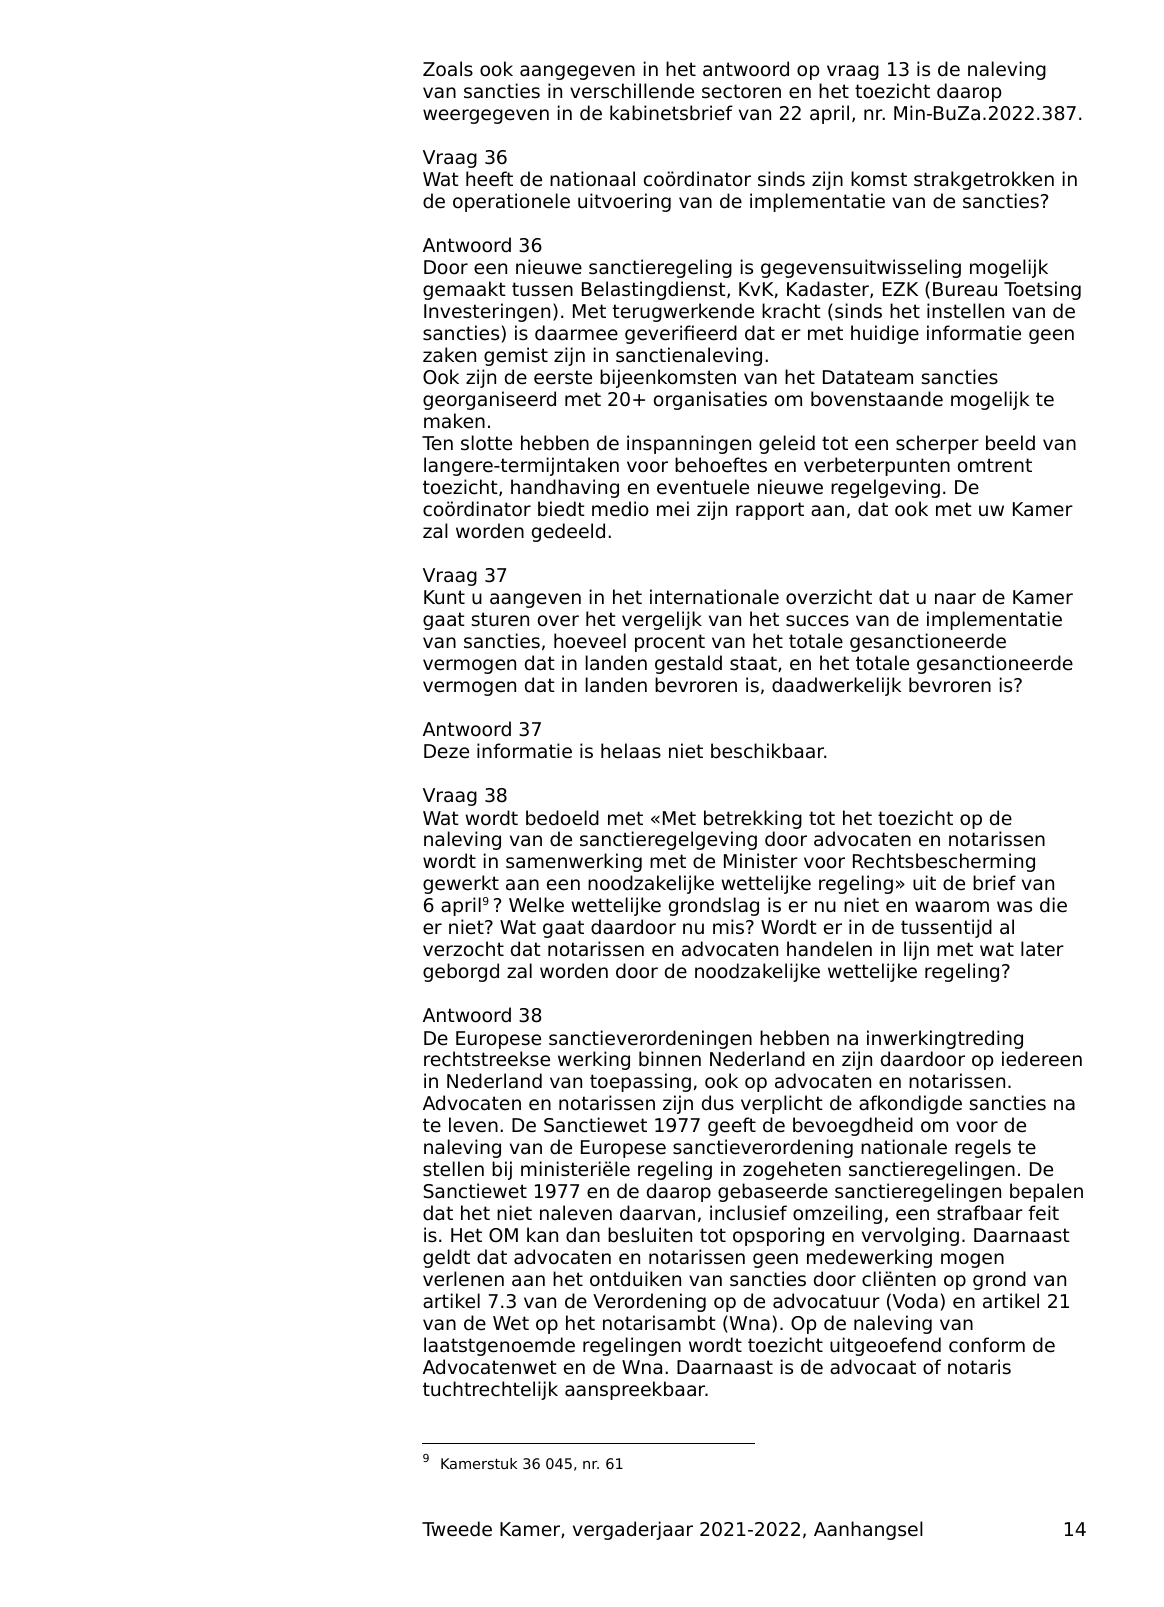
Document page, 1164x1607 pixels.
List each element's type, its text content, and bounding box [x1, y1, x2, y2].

text Wat wordt bedoeld met «Met betrekking tot het toezicht op de naleving van de sanctieregelgeving door advocaten en notarissen wordt in samenwerking met de Minister voor Rechtsbescherming gewerkt aan een noodzakelijke wettelijke regeling» uit de brief van 6 april? Welke wettelijke grondslag is er nu niet en waarom was die er niet? Wat gaat daardoor nu mis? Wordt er in de tussentijd al verzocht dat notarissen en advocaten handelen in lijn met wat later geborgd zal worden door de noodzakelijke wettelijke regeling? [422, 807, 1087, 983]
text Antwoord 36 [422, 235, 1087, 257]
text Door een nieuwe sanctieregeling is gegevensuitwisseling mogelijk gemaakt tussen Belastingdienst, KvK, Kadaster, EZK (Bureau Toetsing Investeringen). Met terugwerkende kracht (sinds het instellen van de sancties) is daarmee geverifieerd dat er met huidige informatie geen zaken gemist zijn in sanctienaleving. [422, 257, 1087, 367]
text Kamerstuk 36 045, nr. 61 [422, 1452, 1087, 1474]
text Antwoord 37 [422, 719, 1087, 741]
text De Europese sanctieverordeningen hebben na inwerkingtreding rechtstreekse werking binnen Nederland en zijn daardoor op iedereen in Nederland van toepassing, ook op advocaten en notarissen. Advocaten en notarissen zijn dus verplicht de afkondigde sancties na te leven. De Sanctiewet 1977 geeft de bevoegdheid om voor de naleving van de Europese sanctieverordening nationale regels te stellen bij ministeriële regeling in zogeheten sanctieregelingen. De Sanctiewet 1977 en de daarop gebaseerde sanctieregelingen bepalen dat het niet naleven daarvan, inclusief omzeiling, een strafbaar feit is. Het OM kan dan besluiten tot opsporing en vervolging. Daarnaast geldt dat advocaten en notarissen geen medewerking mogen verlenen aan het ontduiken van sancties door cliënten op grond van artikel 7.3 van de Verordening op de advocatuur (Voda) en artikel 21 van de Wet op het notarisambt (Wna). Op de naleving van laatstgenoemde regelingen wordt toezicht uitgeoefend conform de Advocatenwet en de Wna. Daarnaast is de advocaat of notaris tuchtrechtelijk aanspreekbaar. [422, 1027, 1087, 1401]
text Deze informatie is helaas niet beschikbaar. [422, 741, 1087, 763]
text Vraag 38 [422, 785, 1087, 807]
text Ook zijn de eerste bijeenkomsten van het Datateam sancties georganiseerd met 20+ organisaties om bovenstaande mogelijk te maken. [422, 367, 1087, 433]
text Vraag 37 [422, 565, 1087, 587]
text Antwoord 38 [422, 1005, 1087, 1027]
text Kunt u aangeven in het internationale overzicht dat u naar de Kamer gaat sturen over het vergelijk van het succes van de implementatie van sancties, hoeveel procent van het totale gesanctioneerde vermogen dat in landen gestald staat, en het totale gesanctioneerde vermogen dat in landen bevroren is, daadwerkelijk bevroren is? [422, 587, 1087, 697]
text Vraag 36 [422, 147, 1087, 169]
text Wat heeft de nationaal coördinator sinds zijn komst strakgetrokken in de operationele uitvoering van de implementatie van de sancties? [422, 169, 1087, 213]
text Zoals ook aangegeven in het antwoord op vraag 13 is de naleving van sancties in verschillende sectoren en het toezicht daarop weergegeven in de kabinetsbrief van 22 april, nr. Min-BuZa.2022.387. [422, 59, 1087, 125]
text Ten slotte hebben de inspanningen geleid tot een scherper beeld van langere-termijntaken voor behoeftes en verbeterpunten omtrent toezicht, handhaving en eventuele nieuwe regelgeving. De coördinator biedt medio mei zijn rapport aan, dat ook met uw Kamer zal worden gedeeld. [422, 433, 1087, 543]
